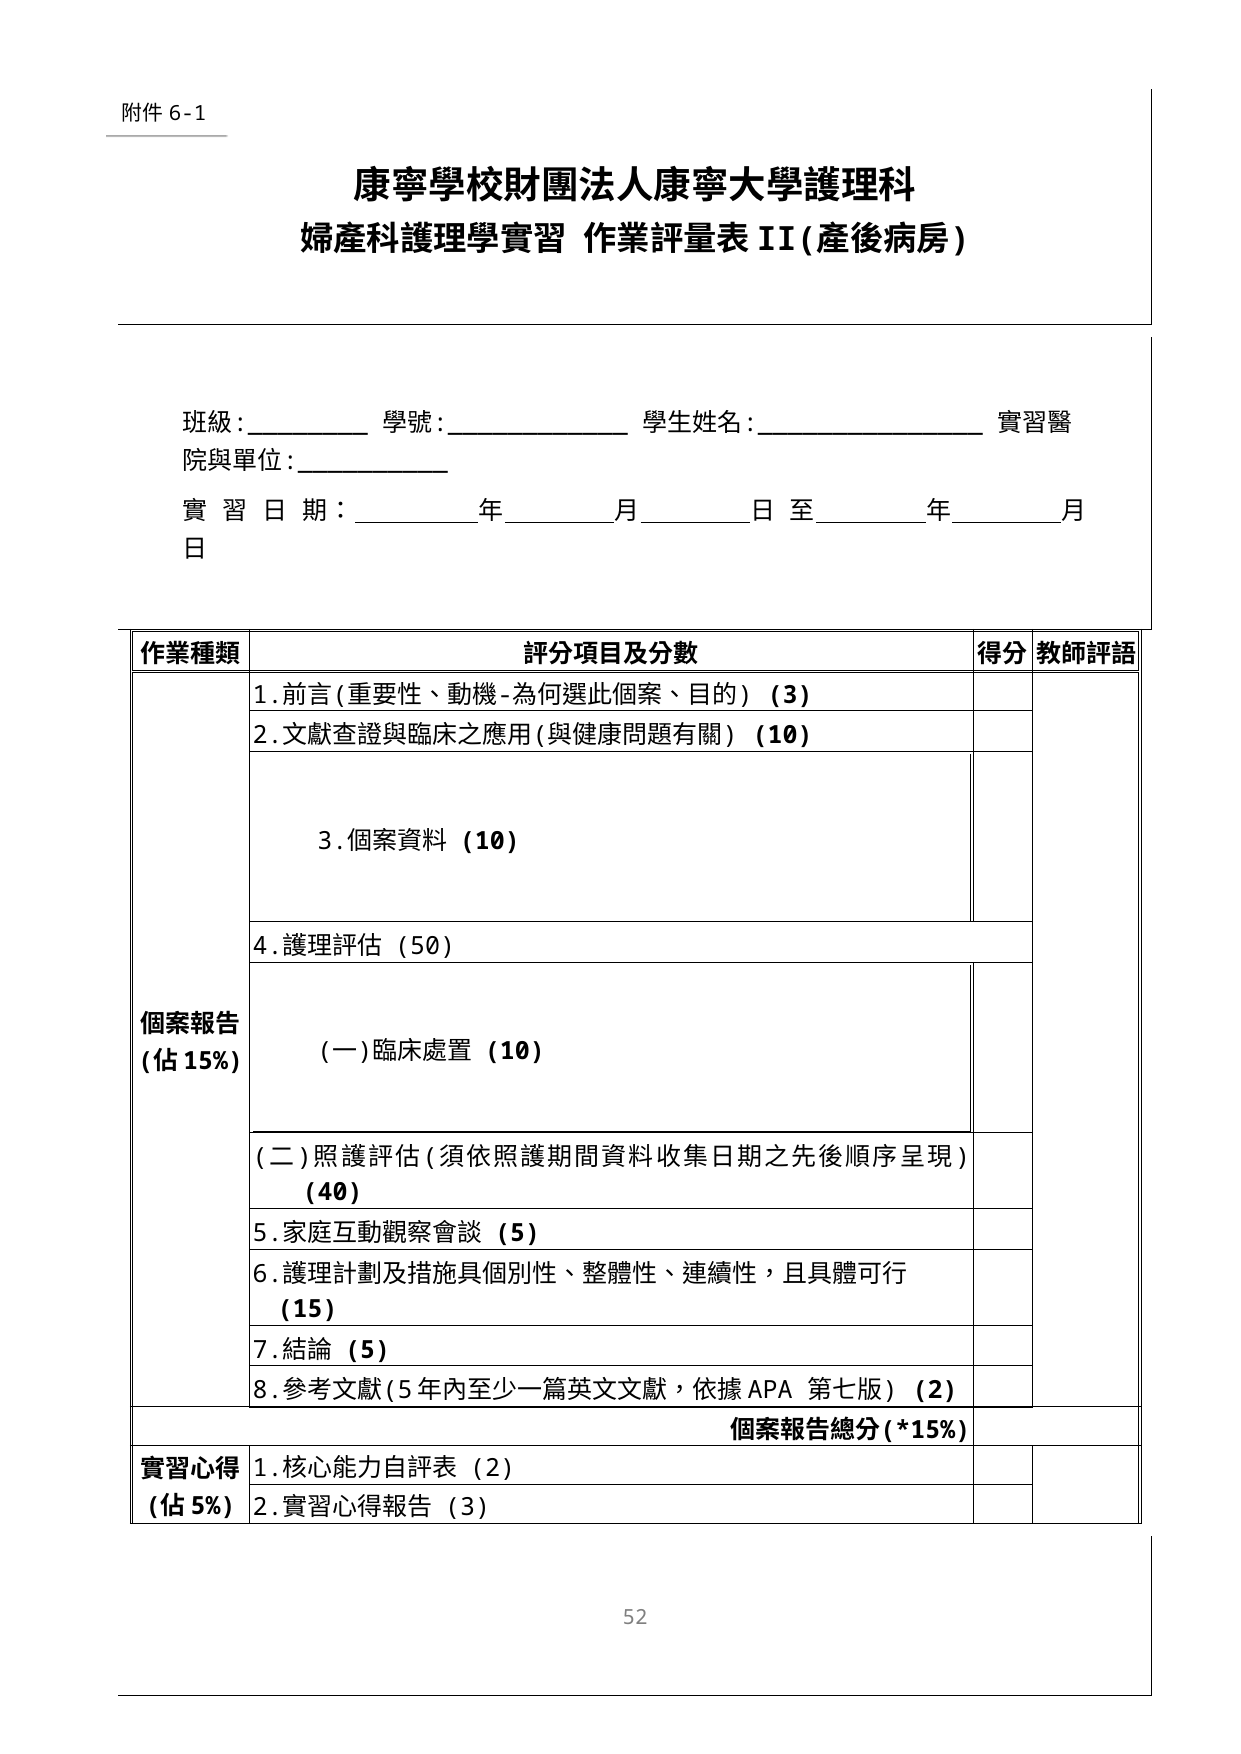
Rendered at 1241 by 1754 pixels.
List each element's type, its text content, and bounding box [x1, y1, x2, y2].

table_cell 6.護理計劃及措施具個別性、整體性、連續性，且具體可行 (15) [250, 1250, 973, 1325]
subtitle 實 習 日 期： 年 月 日 至 年 月 日 [118, 424, 1152, 629]
subtitle 班級:________ 學號:____________ 學生姓名:_______________ 實習醫院與單位:__________ [118, 337, 1151, 424]
table_cell [974, 1250, 1032, 1325]
table_cell [974, 1485, 1032, 1523]
table_cell 8.參考文獻(5年內至少一篇英文文獻，依據APA 第七版) (2) [250, 1366, 973, 1406]
table_cell (二)照護評估(須依照護期間資料收集日期之先後順序呈現) (40) [250, 1133, 973, 1208]
table_cell [974, 1446, 1032, 1484]
table_cell [974, 1326, 1032, 1365]
table_cell [974, 752, 1032, 921]
table_cell 2.實習心得報告 (3) [250, 1485, 973, 1523]
table_cell 1.前言(重要性、動機-為何選此個案、目的) (3) [250, 673, 973, 710]
table_cell [974, 963, 1032, 1132]
table_cell 1.核心能力自評表 (2) [250, 1446, 973, 1484]
table_cell [974, 673, 1032, 710]
table_cell [974, 711, 1032, 751]
table_header 評分項目及分數 [250, 632, 973, 670]
table_cell [974, 1209, 1032, 1248]
table_cell [974, 1366, 1032, 1406]
table_cell 4.護理評估 (50) [250, 922, 1032, 962]
table_cell [974, 1133, 1032, 1208]
subtitle 婦產科護理學實習 作業評量表II(產後病房) [118, 209, 1152, 324]
table_cell [1033, 1446, 1138, 1523]
table_header 教師評語 [1033, 632, 1138, 670]
table_header 得分 [974, 632, 1032, 670]
table_cell 個案報告 (佔15%) [133, 673, 249, 1406]
table_cell 3.個案資料 (10) [250, 752, 973, 921]
table_cell 實習心得 (佔5%) [133, 1446, 249, 1523]
subtitle 康寧學校財團法人康寧大學護理科 [118, 89, 1151, 209]
table_header 作業種類 [133, 632, 249, 670]
table_cell (一)臨床處置 (10) [250, 963, 973, 1132]
table_cell 7.結論 (5) [250, 1326, 973, 1365]
table_cell 2.文獻查證與臨床之應用(與健康問題有關) (10) [250, 711, 973, 751]
table_cell [1033, 673, 1138, 1406]
table_cell 個案報告總分(*15%) [133, 1407, 973, 1445]
table_cell 5.家庭互動觀察會談 (5) [250, 1209, 973, 1248]
table_cell [974, 1407, 1138, 1445]
